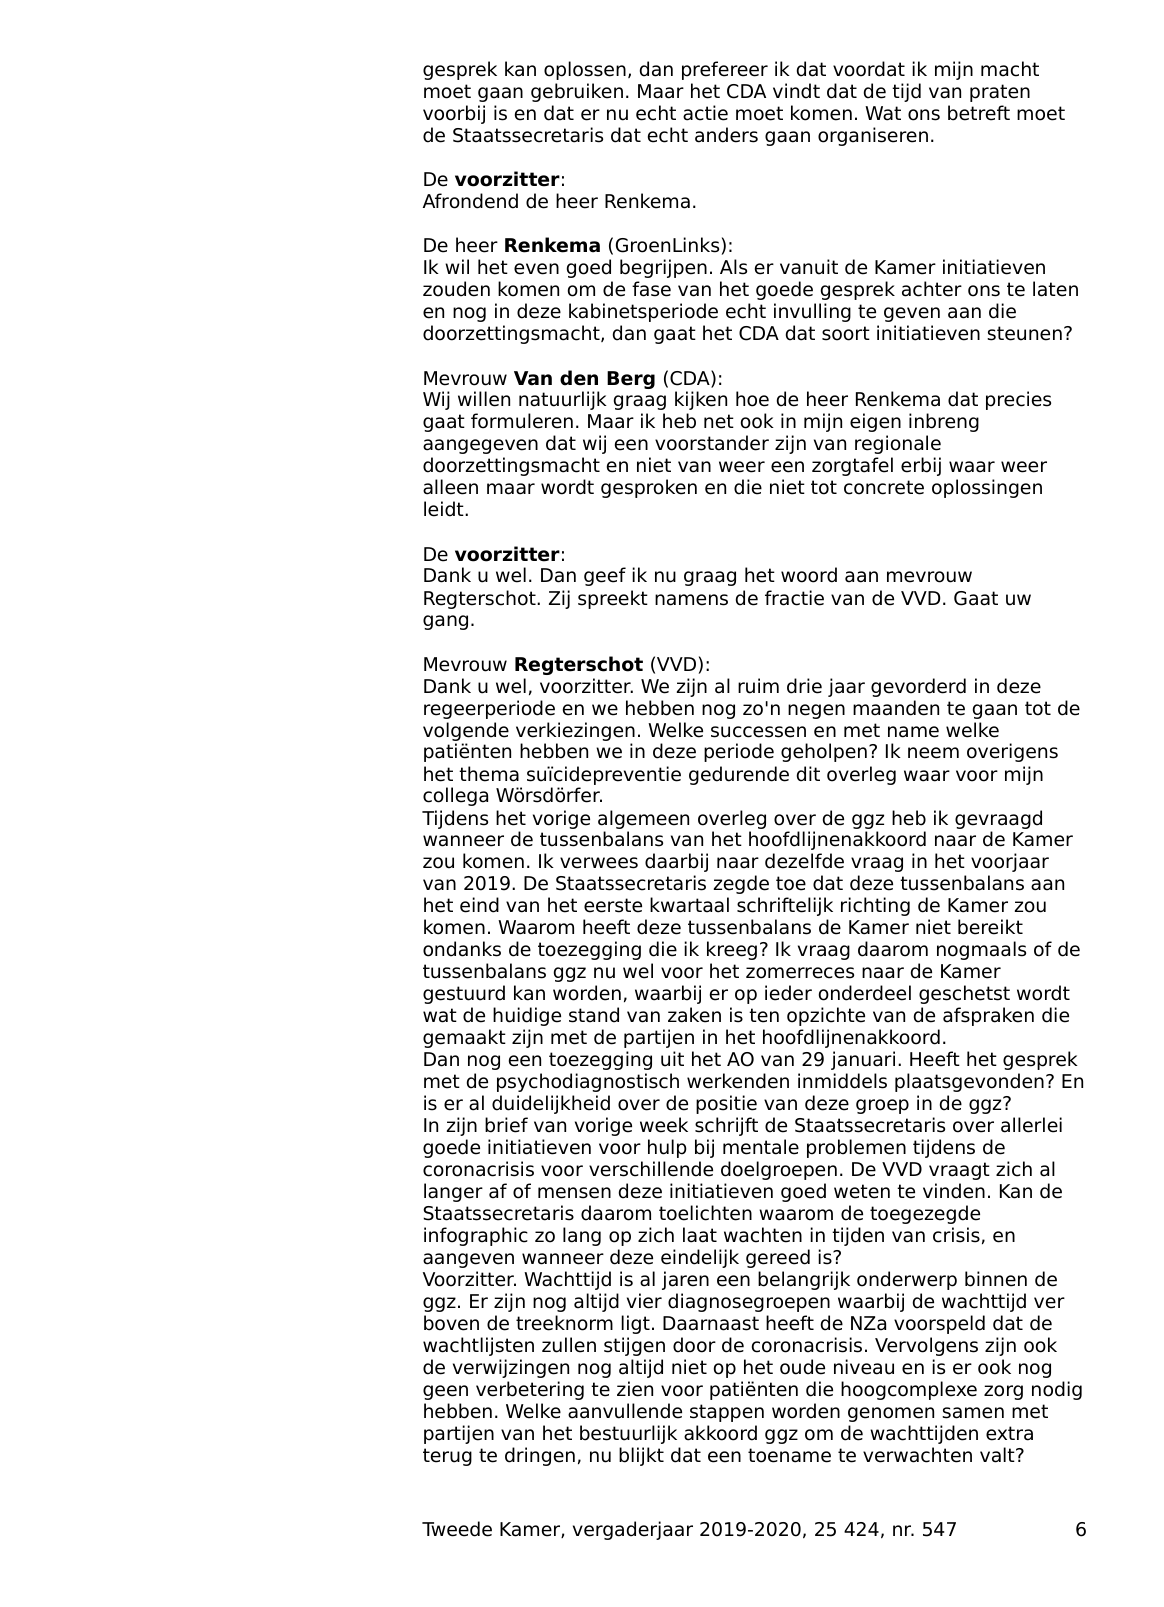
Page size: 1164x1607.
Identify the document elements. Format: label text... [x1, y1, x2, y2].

text Mevrouw Van den Berg (CDA): [422, 367, 1087, 389]
text Wij willen natuurlijk graag kijken hoe de heer Renkema dat precies gaat formuleren. Maar ik heb net ook in mijn eigen inbreng aangegeven dat wij een voorstander zijn van regionale doorzettingsmacht en niet van weer een zorgtafel erbij waar weer alleen maar wordt gesproken en die niet tot concrete oplossingen leidt. [422, 389, 1087, 521]
text De voorzitter: [422, 543, 1087, 565]
text gesprek kan oplossen, dan prefereer ik dat voordat ik mijn macht moet gaan gebruiken. Maar het CDA vindt dat de tijd van praten voorbij is en dat er nu echt actie moet komen. Wat ons betreft moet de Staatssecretaris dat echt anders gaan organiseren. [422, 59, 1087, 147]
text In zijn brief van vorige week schrijft de Staatssecretaris over allerlei goede initiatieven voor hulp bij mentale problemen tijdens de coronacrisis voor verschillende doelgroepen. De VVD vraagt zich al langer af of mensen deze initiatieven goed weten te vinden. Kan de Staatssecretaris daarom toelichten waarom de toegezegde infographic zo lang op zich laat wachten in tijden van crisis, en aangeven wanneer deze eindelijk gereed is? [422, 1115, 1087, 1269]
text Afrondend de heer Renkema. [422, 191, 1087, 213]
text Ik wil het even goed begrijpen. Als er vanuit de Kamer initiatieven zouden komen om de fase van het goede gesprek achter ons te laten en nog in deze kabinetsperiode echt invulling te geven aan die doorzettingsmacht, dan gaat het CDA dat soort initiatieven steunen? [422, 257, 1087, 345]
text Dan nog een toezegging uit het AO van 29 januari. Heeft het gesprek met de psychodiagnostisch werkenden inmiddels plaatsgevonden? En is er al duidelijkheid over de positie van deze groep in de ggz? [422, 1049, 1087, 1115]
text Dank u wel. Dan geef ik nu graag het woord aan mevrouw Regterschot. Zij spreekt namens de fractie van de VVD. Gaat uw gang. [422, 565, 1087, 631]
text Mevrouw Regterschot (VVD): [422, 653, 1087, 676]
text Tijdens het vorige algemeen overleg over de ggz heb ik gevraagd wanneer de tussenbalans van het hoofdlijnenakkoord naar de Kamer zou komen. Ik verwees daarbij naar dezelfde vraag in het voorjaar van 2019. De Staatssecretaris zegde toe dat deze tussenbalans aan het eind van het eerste kwartaal schriftelijk richting de Kamer zou komen. Waarom heeft deze tussenbalans de Kamer niet bereikt ondanks de toezegging die ik kreeg? Ik vraag daarom nogmaals of de tussenbalans ggz nu wel voor het zomerreces naar de Kamer gestuurd kan worden, waarbij er op ieder onderdeel geschetst wordt wat de huidige stand van zaken is ten opzichte van de afspraken die gemaakt zijn met de partijen in het hoofdlijnenakkoord. [422, 807, 1087, 1049]
text De heer Renkema (GroenLinks): [422, 235, 1087, 257]
text Dank u wel, voorzitter. We zijn al ruim drie jaar gevorderd in deze regeerperiode en we hebben nog zo'n negen maanden te gaan tot de volgende verkiezingen. Welke successen en met name welke patiënten hebben we in deze periode geholpen? Ik neem overigens het thema suïcidepreventie gedurende dit overleg waar voor mijn collega Wörsdörfer. [422, 676, 1087, 807]
text De voorzitter: [422, 169, 1087, 191]
text Voorzitter. Wachttijd is al jaren een belangrijk onderwerp binnen de ggz. Er zijn nog altijd vier diagnosegroepen waarbij de wachttijd ver boven de treeknorm ligt. Daarnaast heeft de NZa voorspeld dat de wachtlijsten zullen stijgen door de coronacrisis. Vervolgens zijn ook de verwijzingen nog altijd niet op het oude niveau en is er ook nog geen verbetering te zien voor patiënten die hoogcomplexe zorg nodig hebben. Welke aanvullende stappen worden genomen samen met partijen van het bestuurlijk akkoord ggz om de wachttijden extra terug te dringen, nu blijkt dat een toename te verwachten valt? [422, 1269, 1087, 1467]
